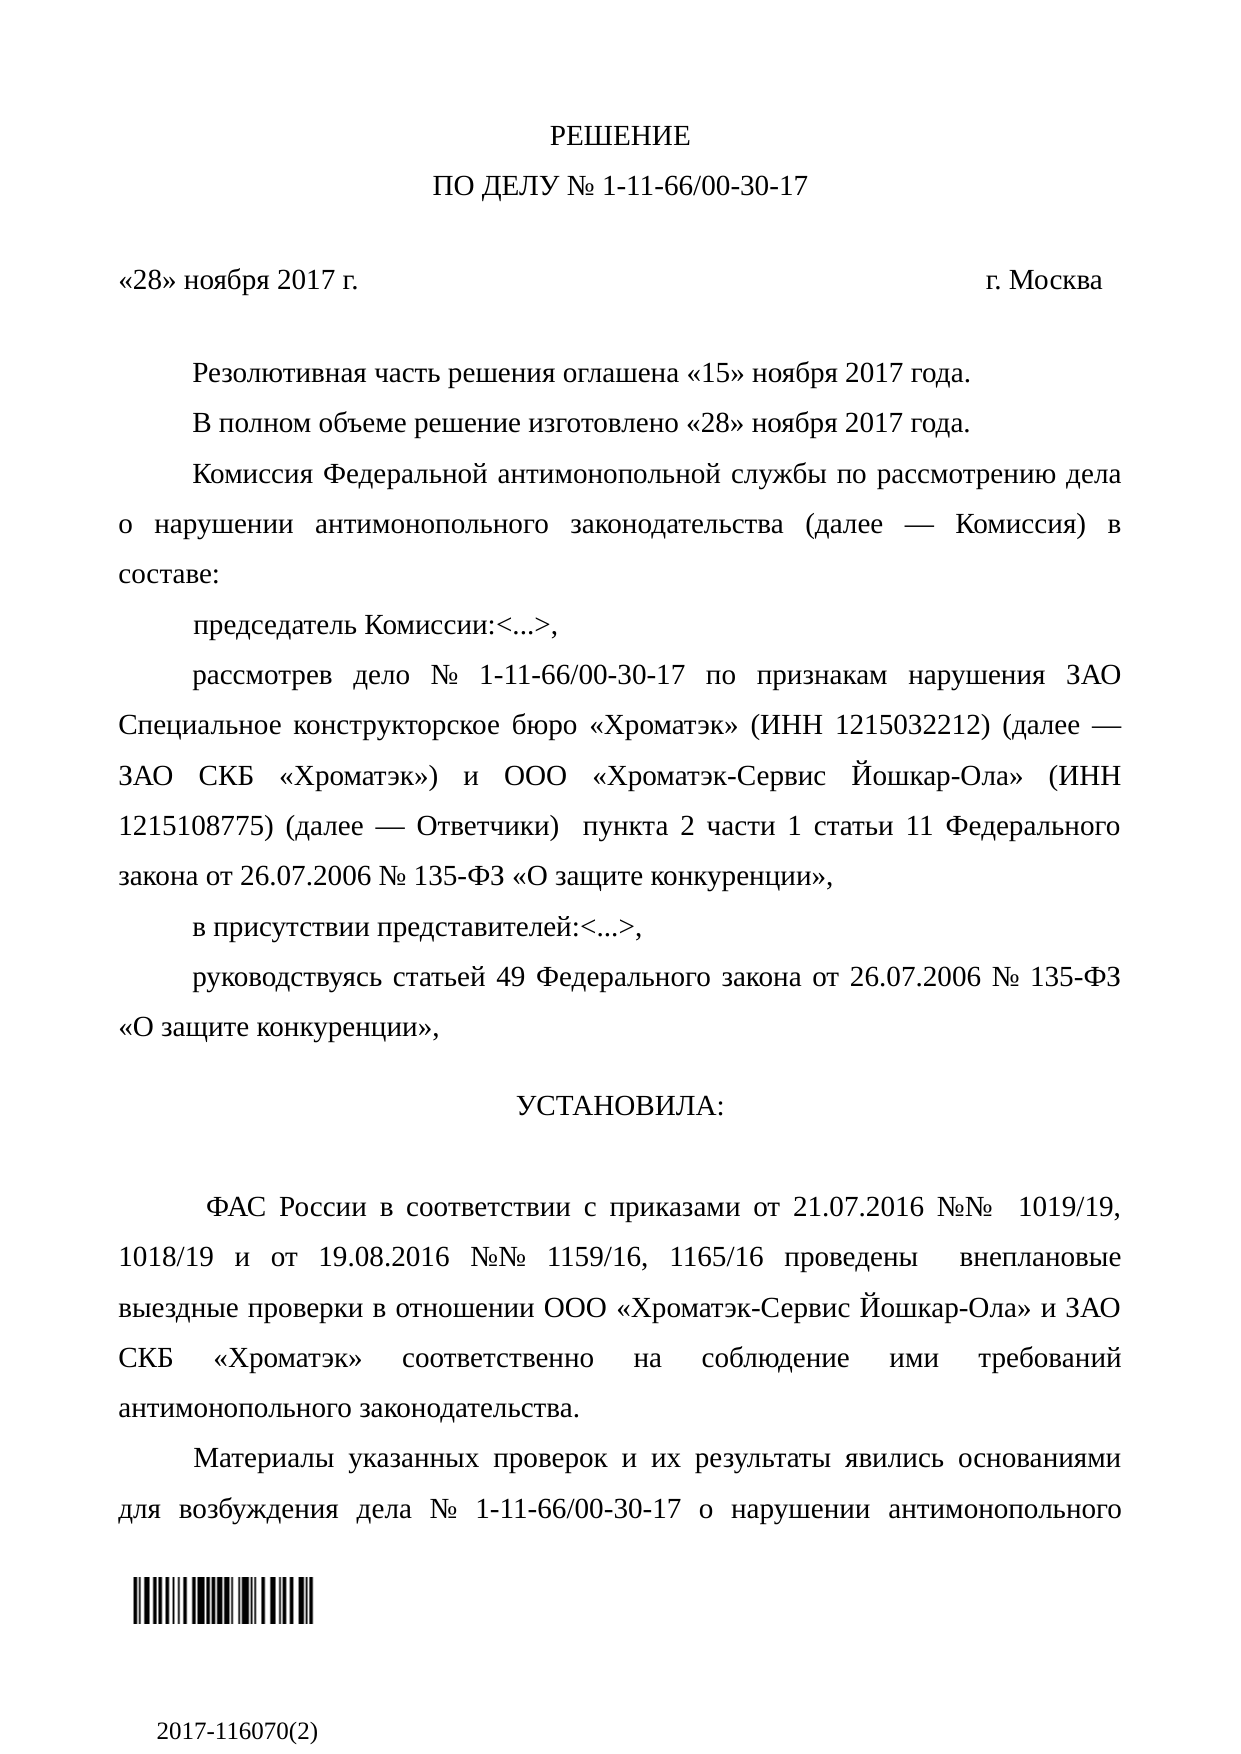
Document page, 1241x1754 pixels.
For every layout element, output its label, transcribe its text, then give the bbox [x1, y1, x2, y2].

text Материалы указанных проверок и их результаты явились основаниями для возбуждения дела № 1-11-66/00-30-17 о нарушении антимонопольного [118, 1441, 1122, 1524]
text в присутствии представителей:<...>, [118, 909, 1122, 942]
text ПО ДЕЛУ № 1-11-66/00-30-17 [118, 168, 1122, 202]
text рассмотрев дело № 1-11-66/00-30-17 по признакам нарушения ЗАО Специальное конструкторское бюро «Хроматэк» (ИНН 1215032212) (далее — ЗАО СКБ «Хроматэк») и ООО «Хроматэк-Сервис Йошкар-Ола» (ИНН 1215108775) (далее — Ответчики) пункта 2 части 1 статьи 11 Федерального закона от 26.07.2006 № 135-ФЗ «О защите конкуренции», [118, 657, 1122, 892]
text Резолютивная часть решения оглашена «15» ноября 2017 года. [118, 355, 1122, 389]
text ФАС России в соответствии с приказами от 21.07.2016 №№ 1019/19, 1018/19 и от 19.08.2016 №№ 1159/16, 1165/16 проведены внеплановые выездные проверки в отношении ООО «Хроматэк-Сервис Йошкар-Ола» и ЗАО СКБ «Хроматэк» соответственно на соблюдение ими требований антимонопольного законодательства. [118, 1189, 1122, 1424]
text руководствуясь статьей 49 Федерального закона от 26.07.2006 № 135-ФЗ «О защите конкуренции», [118, 959, 1122, 1043]
text Комиссия Федеральной антимонопольной службы по рассмотрению дела о нарушении антимонопольного законодательства (далее — Комиссия) в составе: [118, 456, 1122, 590]
text председатель Комиссии:<...>, [118, 607, 1122, 640]
text УСТАНОВИЛА: [118, 1088, 1122, 1122]
text РЕШЕНИЕ [118, 118, 1122, 152]
text «28» ноября 2017 г. г. Москва [118, 262, 1122, 295]
text В полном объеме решение изготовлено «28» ноября 2017 года. [118, 406, 1122, 439]
picture [118, 1577, 331, 1624]
